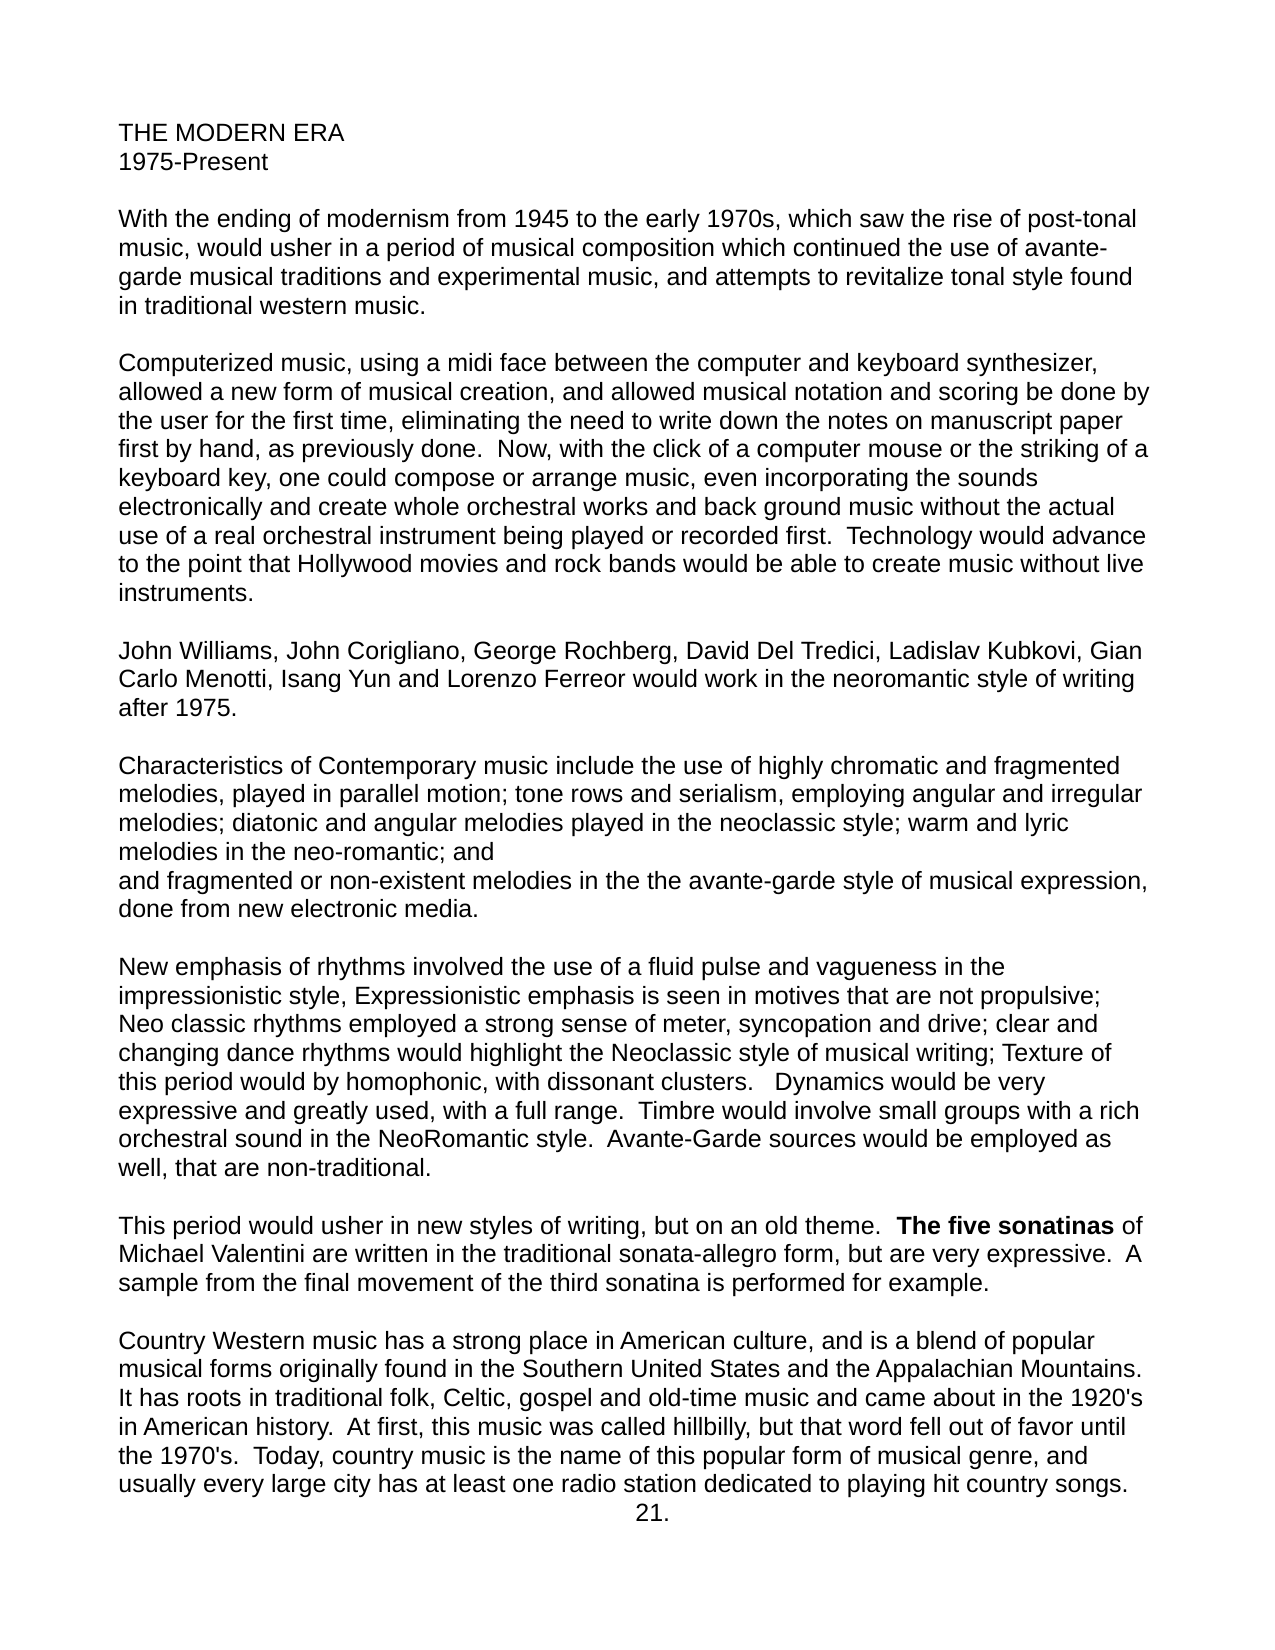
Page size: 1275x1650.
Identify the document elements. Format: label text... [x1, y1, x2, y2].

text Computerized music, using a midi face between the computer and keyboard synthesizer, allowed a new form of musical creation, and allowed musical notation and scoring be done by the user for the first time, eliminating the need to write down the notes on manuscript paper first by hand, as previously done. Now, with the click of a computer mouse or the striking of a keyboard key, one could compose or arrange music, even incorporating the sounds electronically and create whole orchestral works and back ground music without the actual use of a real orchestral instrument being played or recorded first. Technology would advance to the point that Hollywood movies and rock bands would be able to create music without live instruments. [118, 348, 1157, 607]
text Country Western music has a strong place in American culture, and is a blend of popular musical forms originally found in the Southern United States and the Appalachian Mountains. It has roots in traditional folk, Celtic, gospel and old-time music and came about in the 1920's in American history. At first, this music was called hillbilly, but that word fell out of favor until the 1970's. Today, country music is the name of this popular form of musical genre, and usually every large city has at least one radio station dedicated to playing hit country songs. [118, 1326, 1157, 1498]
text THE MODERN ERA [118, 118, 1157, 147]
text This period would usher in new styles of writing, but on an old theme. The five sonatinas of Michael Valentini are written in the traditional sonata-allegro form, but are very expressive. A sample from the final movement of the third sonatina is performed for example. [118, 1211, 1157, 1297]
text John Williams, John Corigliano, George Rochberg, David Del Tredici, Ladislav Kubkovi, Gian Carlo Menotti, Isang Yun and Lorenzo Ferreor would work in the neoromantic style of writing after 1975. [118, 636, 1157, 722]
text and fragmented or non-existent melodies in the the avante-garde style of musical expression, done from new electronic media. [118, 866, 1157, 923]
text With the ending of modernism from 1945 to the early 1970s, which saw the rise of post-tonal music, would usher in a period of musical composition which continued the use of avante-garde musical traditions and experimental music, and attempts to revitalize tonal style found in traditional western music. [118, 204, 1157, 319]
text New emphasis of rhythms involved the use of a fluid pulse and vagueness in the impressionistic style, Expressionistic emphasis is seen in motives that are not propulsive; Neo classic rhythms employed a strong sense of meter, syncopation and drive; clear and changing dance rhythms would highlight the Neoclassic style of musical writing; Texture of this period would by homophonic, with dissonant clusters. Dynamics would be very expressive and greatly used, with a full range. Timbre would involve small groups with a rich orchestral sound in the NeoRomantic style. Avante-Garde sources would be employed as well, that are non-traditional. [118, 952, 1157, 1182]
text Characteristics of Contemporary music include the use of highly chromatic and fragmented melodies, played in parallel motion; tone rows and serialism, employing angular and irregular melodies; diatonic and angular melodies played in the neoclassic style; warm and lyric melodies in the neo-romantic; and [118, 751, 1157, 866]
text 1975-Present [118, 147, 1157, 176]
text 21. [118, 1498, 1157, 1527]
